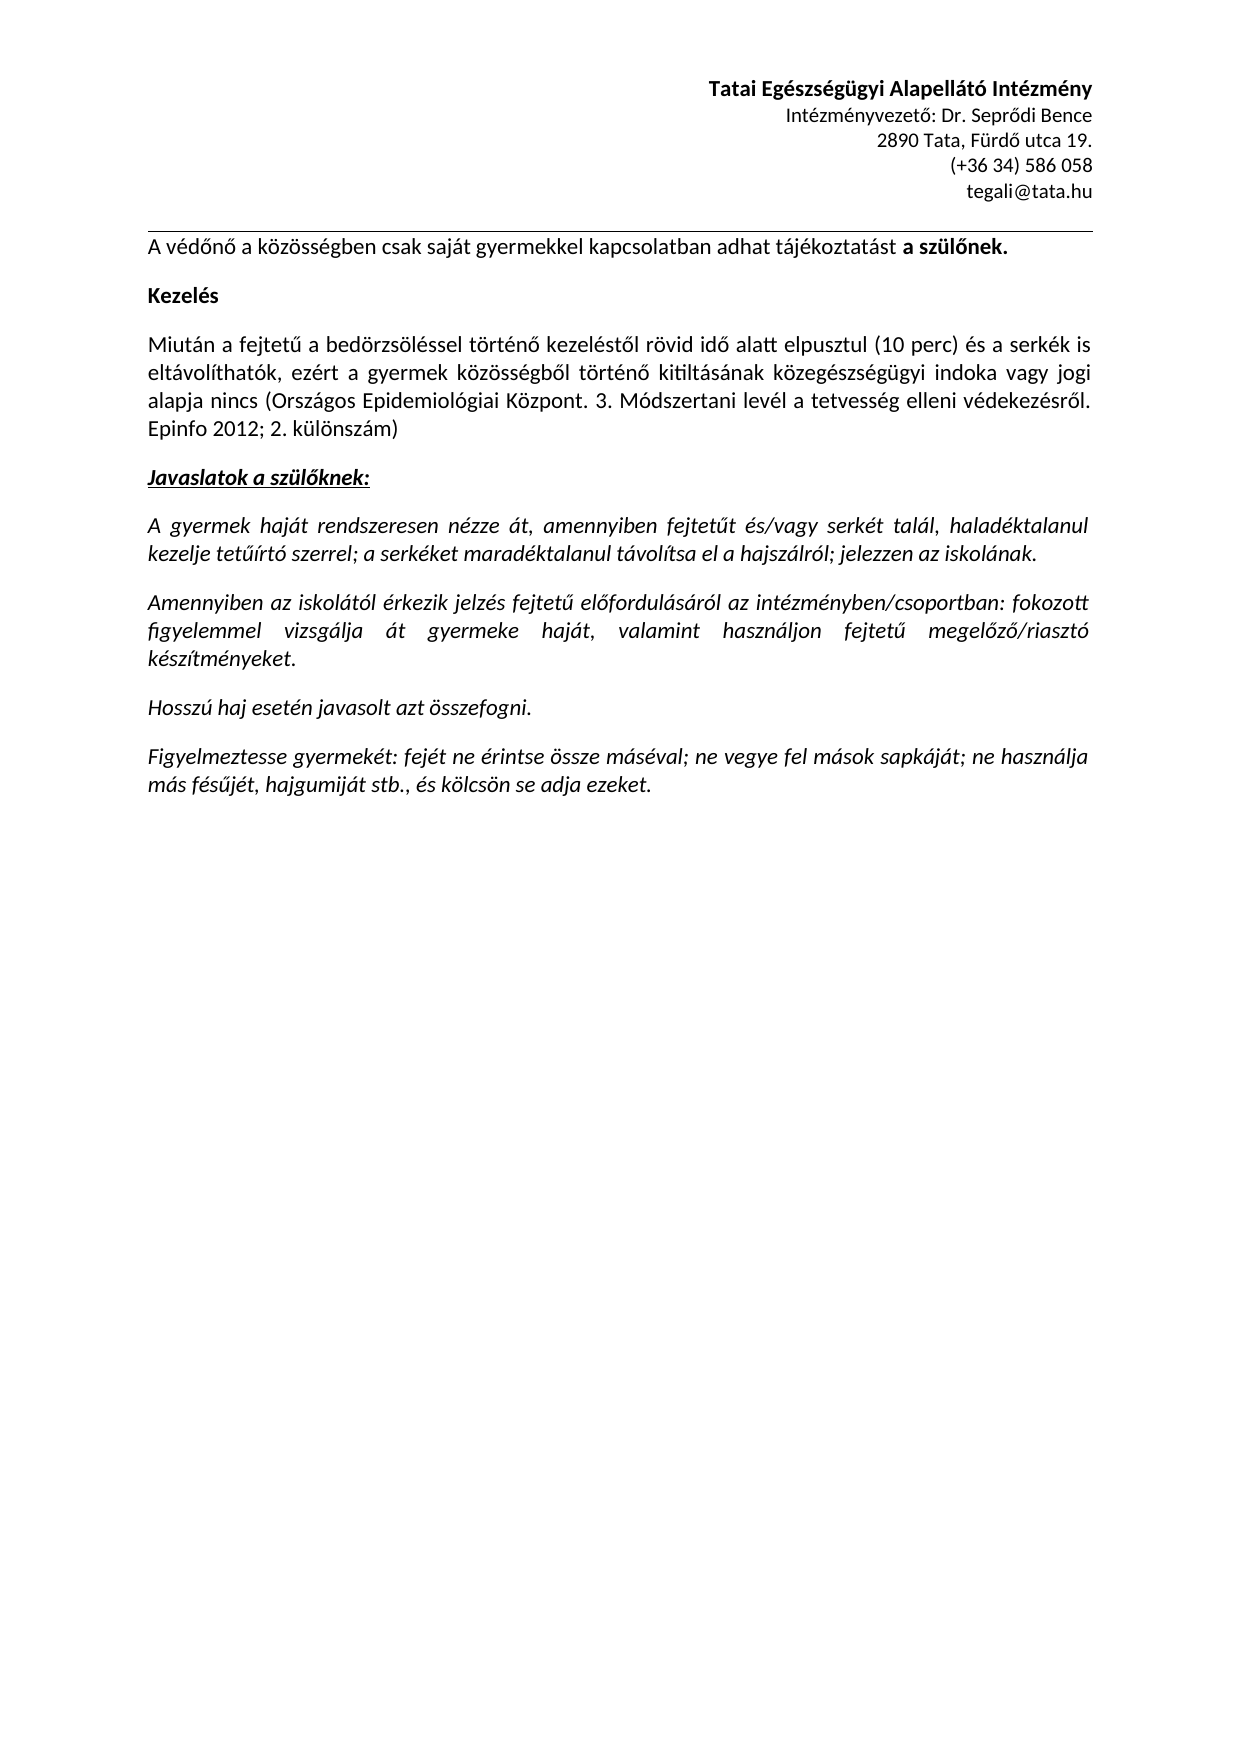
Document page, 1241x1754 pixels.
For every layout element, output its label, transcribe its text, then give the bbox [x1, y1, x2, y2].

text Hosszú haj esetén javasolt azt összefogni. [148, 693, 1093, 721]
text Javaslatok a szülőknek: [148, 463, 1093, 491]
text Amennyiben az iskolától érkezik jelzés fejtetű előfordulásáról az intézményben/csoportban: fokozott figyelemmel vizsgálja át gyermeke haját, valamint használjon fejtetű megelőző/riasztó készítményeket. [148, 588, 1093, 672]
text Miután a fejtetű a bedörzsöléssel történő kezeléstől rövid idő alatt elpusztul (10 perc) és a serkék is eltávolíthatók, ezért a gyermek közösségből történő kitiltásának közegészségügyi indoka vagy jogi alapja nincs (Országos Epidemiológiai Központ. 3. Módszertani levél a tetvesség elleni védekezésről. Epinfo 2012; 2. különszám) [148, 330, 1093, 442]
text A gyermek haját rendszeresen nézze át, amennyiben fejtetűt és/vagy serkét talál, haladéktalanul kezelje tetűírtó szerrel; a serkéket maradéktalanul távolítsa el a hajszálról; jelezzen az iskolának. [148, 511, 1093, 567]
text Kezelés [148, 281, 1093, 309]
text A védőnő a közösségben csak saját gyermekkel kapcsolatban adhat tájékoztatást a szülőnek. [148, 232, 1093, 260]
text Figyelmeztesse gyermekét: fejét ne érintse össze máséval; ne vegye fel mások sapkáját; ne használja más fésűjét, hajgumiját stb., és kölcsön se adja ezeket. [148, 742, 1093, 798]
